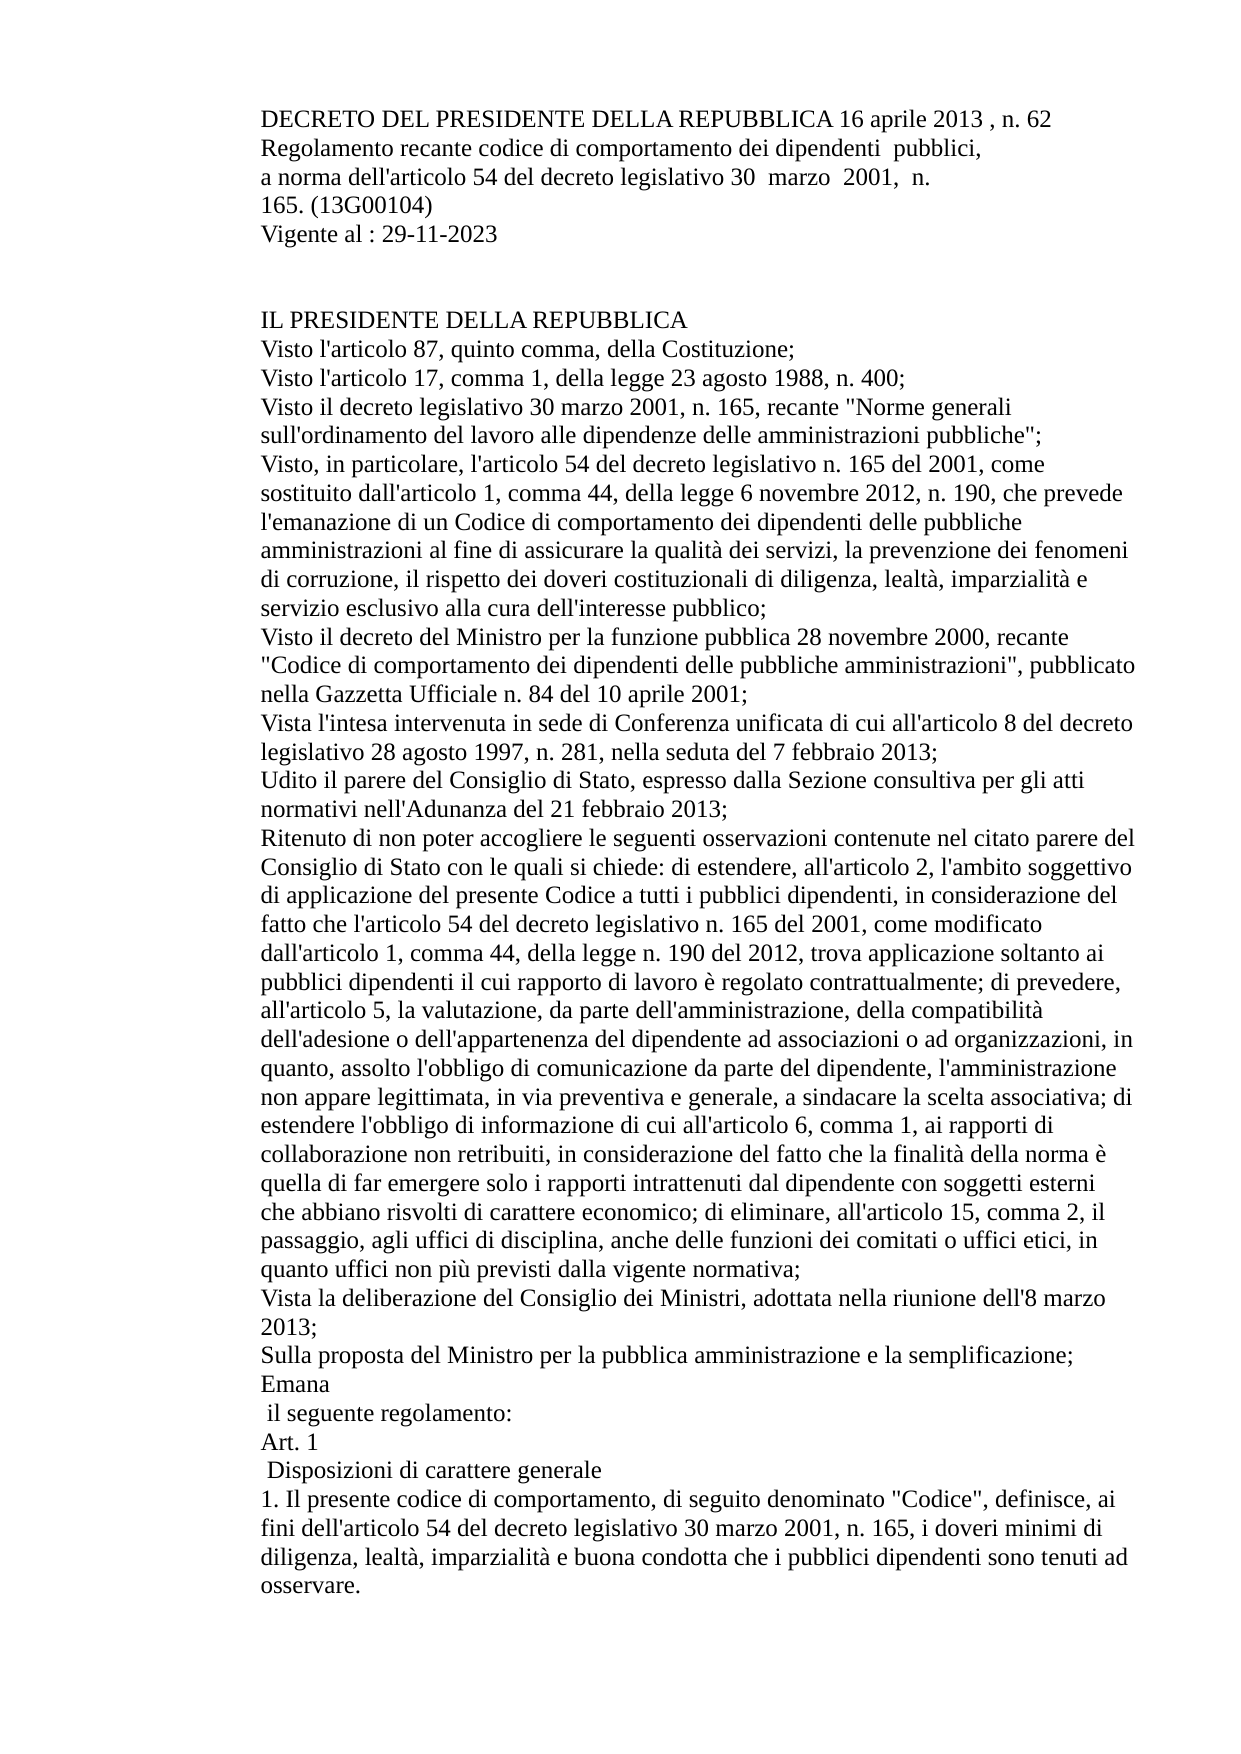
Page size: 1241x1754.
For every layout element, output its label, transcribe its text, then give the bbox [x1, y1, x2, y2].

text Visto l'articolo 87, quinto comma, della Costituzione; [260, 334, 1136, 363]
text IL PRESIDENTE DELLA REPUBBLICA [260, 305, 1136, 334]
text Visto, in particolare, l'articolo 54 del decreto legislativo n. 165 del 2001, come sostituito dall'articolo 1, comma 44, della legge 6 novembre 2012, n. 190, che prevede l'emanazione di un Codice di comportamento dei dipendenti delle pubbliche amministrazioni al fine di assicurare la qualità dei servizi, la prevenzione dei fenomeni di corruzione, il rispetto dei doveri costituzionali di diligenza, lealtà, imparzialità e servizio esclusivo alla cura dell'interesse pubblico; [260, 449, 1136, 622]
text Emana [260, 1369, 1136, 1398]
text Visto il decreto del Ministro per la funzione pubblica 28 novembre 2000, recante "Codice di comportamento dei dipendenti delle pubbliche amministrazioni", pubblicato nella Gazzetta Ufficiale n. 84 del 10 aprile 2001; [260, 622, 1136, 708]
text Sulla proposta del Ministro per la pubblica amministrazione e la semplificazione; [260, 1340, 1136, 1369]
text Ritenuto di non poter accogliere le seguenti osservazioni contenute nel citato parere del Consiglio di Stato con le quali si chiede: di estendere, all'articolo 2, l'ambito soggettivo di applicazione del presente Codice a tutti i pubblici dipendenti, in considerazione del fatto che l'articolo 54 del decreto legislativo n. 165 del 2001, come modificato dall'articolo 1, comma 44, della legge n. 190 del 2012, trova applicazione soltanto ai pubblici dipendenti il cui rapporto di lavoro è regolato contrattualmente; di prevedere, all'articolo 5, la valutazione, da parte dell'amministrazione, della compatibilità dell'adesione o dell'appartenenza del dipendente ad associazioni o ad organizzazioni, in quanto, assolto l'obbligo di comunicazione da parte del dipendente, l'amministrazione non appare legittimata, in via preventiva e generale, a sindacare la scelta associativa; di estendere l'obbligo di informazione di cui all'articolo 6, comma 1, ai rapporti di collaborazione non retribuiti, in considerazione del fatto che la finalità della norma è quella di far emergere solo i rapporti intrattenuti dal dipendente con soggetti esterni che abbiano risvolti di carattere economico; di eliminare, all'articolo 15, comma 2, il passaggio, agli uffici di disciplina, anche delle funzioni dei comitati o uffici etici, in quanto uffici non più previsti dalla vigente normativa; [260, 823, 1136, 1283]
text Art. 1 [260, 1427, 1136, 1455]
text Vista la deliberazione del Consiglio dei Ministri, adottata nella riunione dell'8 marzo 2013; [260, 1283, 1136, 1340]
text Udito il parere del Consiglio di Stato, espresso dalla Sezione consultiva per gli atti normativi nell'Adunanza del 21 febbraio 2013; [260, 765, 1136, 823]
text Vista l'intesa intervenuta in sede di Conferenza unificata di cui all'articolo 8 del decreto legislativo 28 agosto 1997, n. 281, nella seduta del 7 febbraio 2013; [260, 708, 1136, 765]
text Visto il decreto legislativo 30 marzo 2001, n. 165, recante "Norme generali sull'ordinamento del lavoro alle dipendenze delle amministrazioni pubbliche"; [260, 392, 1136, 449]
text il seguente regolamento: [260, 1398, 1136, 1427]
text Regolamento recante codice di comportamento dei dipendenti pubblici, [260, 133, 1136, 162]
text DECRETO DEL PRESIDENTE DELLA REPUBBLICA 16 aprile 2013 , n. 62 [260, 104, 1136, 133]
text Vigente al : 29-11-2023 [260, 219, 1136, 248]
text Disposizioni di carattere generale [260, 1455, 1136, 1484]
text a norma dell'articolo 54 del decreto legislativo 30 marzo 2001, n. [260, 162, 1136, 190]
text Visto l'articolo 17, comma 1, della legge 23 agosto 1988, n. 400; [260, 363, 1136, 392]
text 1. Il presente codice di comportamento, di seguito denominato "Codice", definisce, ai fini dell'articolo 54 del decreto legislativo 30 marzo 2001, n. 165, i doveri minimi di diligenza, lealtà, imparzialità e buona condotta che i pubblici dipendenti sono tenuti ad osservare. [260, 1484, 1136, 1599]
text 165. (13G00104) [260, 190, 1136, 219]
